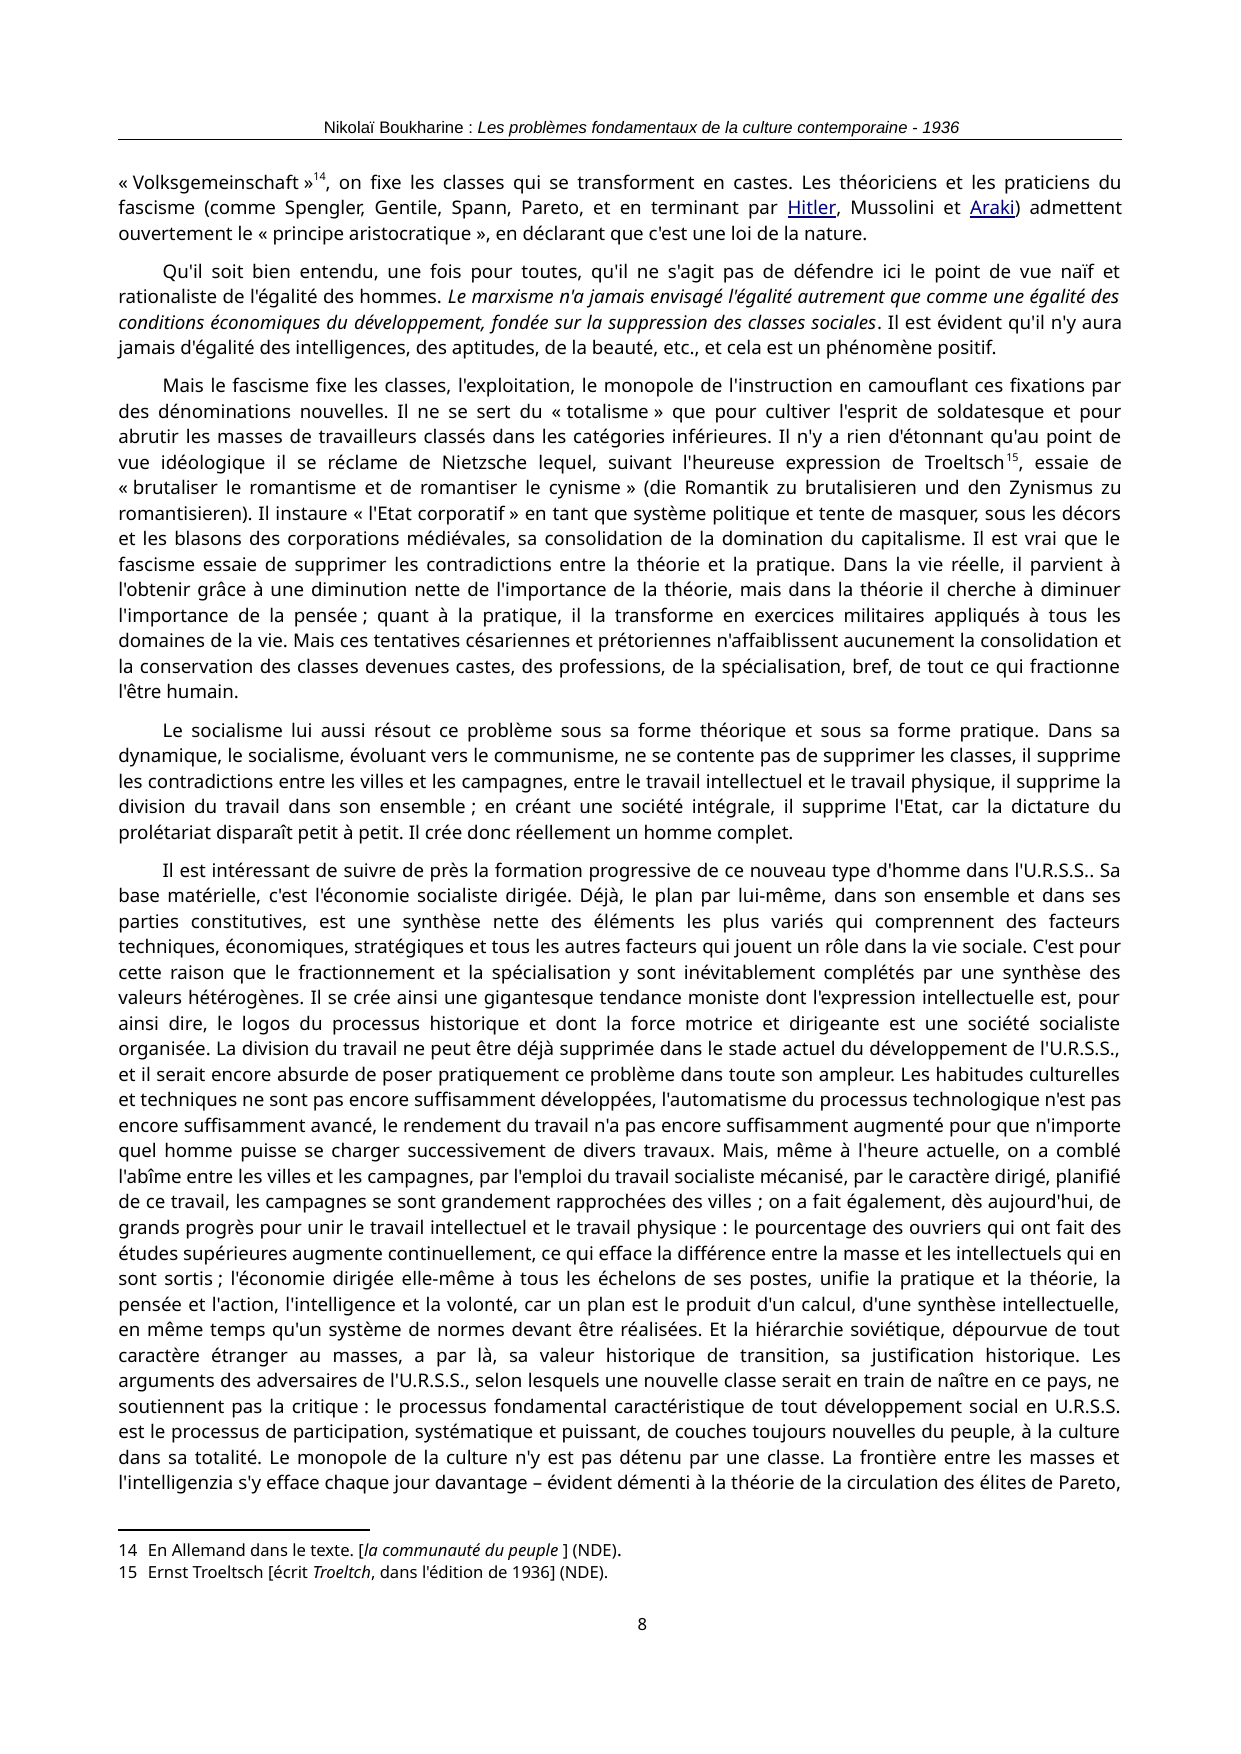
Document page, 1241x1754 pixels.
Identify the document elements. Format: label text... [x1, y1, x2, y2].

text En Allemand dans le texte. [la communauté du peuple ] (NDE). [118, 1536, 1122, 1561]
text Mais le fascisme fixe les classes, l'exploitation, le monopole de l'instruction en camouflant ces fixations par des dénominations nouvelles. Il ne se sert du « totalisme » que pour cultiver l'esprit de soldatesque et pour abrutir les masses de travailleurs classés dans les catégories inférieures. Il n'y a rien d'étonnant qu'au point de vue idéologique il se réclame de Nietzsche lequel, suivant l'heureuse expression de Troeltsch, essaie de « brutaliser le romantisme et de romantiser le cynisme » (die Romantik zu brutalisieren und den Zynismus zu romantisieren). Il instaure « l'Etat corporatif » en tant que système politique et tente de masquer, sous les décors et les blasons des corporations médiévales, sa consolidation de la domination du capitalisme. Il est vrai que le fascisme essaie de supprimer les contradictions entre la théorie et la pratique. Dans la vie réelle, il parvient à l'obtenir grâce à une diminution nette de l'importance de la théorie, mais dans la théorie il cherche à diminuer l'importance de la pensée ; quant à la pratique, il la transforme en exercices militaires appliqués à tous les domaines de la vie. Mais ces tentatives césariennes et prétoriennes n'affaiblissent aucunement la consolidation et la conservation des classes devenues castes, des professions, de la spécialisation, bref, de tout ce qui fractionne l'être humain. [118, 373, 1122, 704]
text Le socialisme lui aussi résout ce problème sous sa forme théorique et sous sa forme pratique. Dans sa dynamique, le socialisme, évoluant vers le communisme, ne se contente pas de supprimer les classes, il supprime les contradictions entre les villes et les campagnes, entre le travail intellectuel et le travail physique, il supprime la division du travail dans son ensemble ; en créant une société intégrale, il supprime l'Etat, car la dictature du prolétariat disparaît petit à petit. Il crée donc réellement un homme complet. [118, 717, 1122, 844]
text Qu'il soit bien entendu, une fois pour toutes, qu'il ne s'agit pas de défendre ici le point de vue naïf et rationaliste de l'égalité des hommes. Le marxisme n'a jamais envisagé l'égalité autrement que comme une égalité des conditions économiques du développement, fondée sur la suppression des classes sociales. Il est évident qu'il n'y aura jamais d'égalité des intelligences, des aptitudes, de la beauté, etc., et cela est un phénomène positif. [118, 258, 1122, 360]
text Il est intéressant de suivre de près la formation progressive de ce nouveau type d'homme dans l'U.R.S.S.. Sa base matérielle, c'est l'économie socialiste dirigée. Déjà, le plan par lui-même, dans son ensemble et dans ses parties constitutives, est une synthèse nette des éléments les plus variés qui comprennent des facteurs techniques, économiques, stratégiques et tous les autres facteurs qui jouent un rôle dans la vie sociale. C'est pour cette raison que le fractionnement et la spécialisation y sont inévitablement complétés par une synthèse des valeurs hétérogènes. Il se crée ainsi une gigantesque tendance moniste dont l'expression intellectuelle est, pour ainsi dire, le logos du processus historique et dont la force motrice et dirigeante est une société socialiste organisée. La division du travail ne peut être déjà supprimée dans le stade actuel du développement de l'U.R.S.S., et il serait encore absurde de poser pratiquement ce problème dans toute son ampleur. Les habitudes culturelles et techniques ne sont pas encore suffisamment développées, l'automatisme du processus technologique n'est pas encore suffisamment avancé, le rendement du travail n'a pas encore suffisamment augmenté pour que n'importe quel homme puisse se charger successivement de divers travaux. Mais, même à l'heure actuelle, on a comblé l'abîme entre les villes et les campagnes, par l'emploi du travail socialiste mécanisé, par le caractère dirigé, planifié de ce travail, les campagnes se sont grandement rapprochées des villes ; on a fait également, dès aujourd'hui, de grands progrès pour unir le travail intellectuel et le travail physique : le pourcentage des ouvriers qui ont fait des études supérieures augmente continuellement, ce qui efface la différence entre la masse et les intellectuels qui en sont sortis ; l'économie dirigée elle-même à tous les échelons de ses postes, unifie la pratique et la théorie, la pensée et l'action, l'intelligence et la volonté, car un plan est le produit d'un calcul, d'une synthèse intellectuelle, en même temps qu'un système de normes devant être réalisées. Et la hiérarchie soviétique, dépourvue de tout caractère étranger au masses, a par là, sa valeur historique de transition, sa justification historique. Les arguments des adversaires de l'U.R.S.S., selon lesquels une nouvelle classe serait en train de naître en ce pays, ne soutiennent pas la critique : le processus fondamental caractéristique de tout développement social en U.R.S.S. est le processus de participation, systématique et puissant, de couches toujours nouvelles du peuple, à la culture dans sa totalité. Le monopole de la culture n'y est pas détenu par une classe. La frontière entre les masses et l'intelligenzia s'y efface chaque jour davantage – évident démenti à la théorie de la circulation des élites de Pareto, [118, 857, 1122, 1495]
text Ernst Troeltsch [écrit Troeltch, dans l'édition de 1936] (NDE). [118, 1561, 1122, 1583]
text « Volksgemeinschaft », on fixe les classes qui se transforment en castes. Les théoriciens et les praticiens du fascisme (comme Spengler, Gentile, Spann, Pareto, et en terminant par Hitler, Mussolini et Araki) admettent ouvertement le « principe aristocratique », en déclarant que c'est une loi de la nature. [118, 169, 1122, 246]
